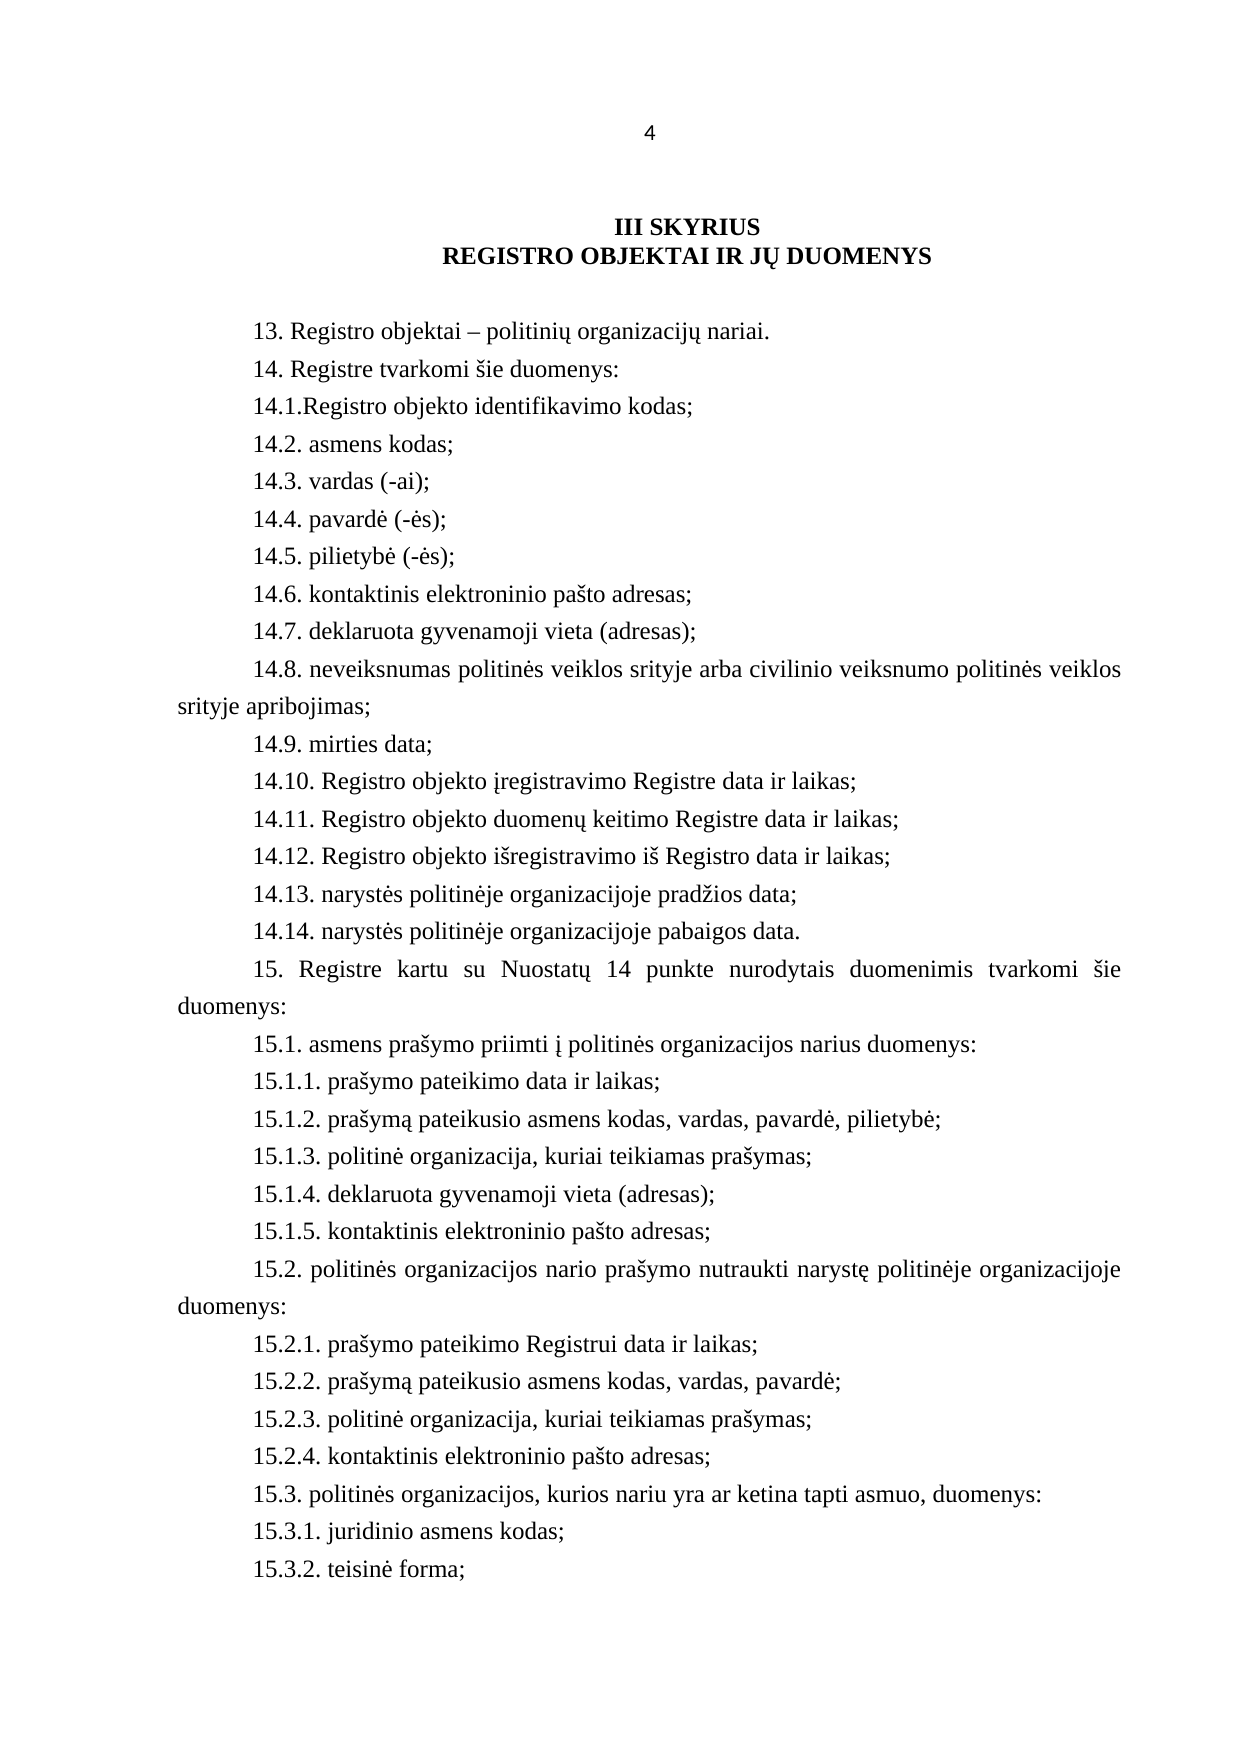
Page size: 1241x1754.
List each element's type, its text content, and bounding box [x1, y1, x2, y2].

text 14.6. kontaktinis elektroninio pašto adresas; [177, 570, 1122, 607]
text 15.1.3. politinė organizacija, kuriai teikiamas prašymas; [177, 1132, 1122, 1170]
text 14.2. asmens kodas; [177, 420, 1122, 457]
text 14.8. neveiksnumas politinės veiklos srityje arba civilinio veiksnumo politinės veiklos srityje apribojimas; [177, 645, 1122, 720]
text 14.12. Registro objekto išregistravimo iš Registro data ir laikas; [177, 832, 1122, 870]
text 15.2.3. politinė organizacija, kuriai teikiamas prašymas; [177, 1395, 1122, 1432]
text 14.3. vardas (-ai); [177, 457, 1122, 495]
text 15. Registre kartu su Nuostatų 14 punkte nurodytais duomenimis tvarkomi šie duomenys: [177, 945, 1122, 1020]
text 14.13. narystės politinėje organizacijoje pradžios data; [177, 870, 1122, 907]
text 14.10. Registro objekto įregistravimo Registre data ir laikas; [177, 757, 1122, 795]
text 15.1.2. prašymą pateikusio asmens kodas, vardas, pavardė, pilietybė; [177, 1095, 1122, 1132]
text 15.3.2. teisinė forma; [177, 1545, 1122, 1582]
text 14.14. narystės politinėje organizacijoje pabaigos data. [177, 907, 1122, 945]
text 15.1.5. kontaktinis elektroninio pašto adresas; [177, 1207, 1122, 1245]
text 13. Registro objektai – politinių organizacijų nariai. [177, 307, 1122, 345]
text REGISTRO OBJEKTAI IR JŲ DUOMENYS [177, 241, 1122, 270]
text 15.1.4. deklaruota gyvenamoji vieta (adresas); [177, 1170, 1122, 1207]
text 14.5. pilietybė (-ės); [177, 532, 1122, 570]
text III SKYRIUS [177, 212, 1122, 241]
text 15.2.4. kontaktinis elektroninio pašto adresas; [177, 1432, 1122, 1470]
text 14.11. Registro objekto duomenų keitimo Registre data ir laikas; [177, 795, 1122, 832]
text 14.7. deklaruota gyvenamoji vieta (adresas); [177, 607, 1122, 645]
text 15.3.1. juridinio asmens kodas; [177, 1507, 1122, 1545]
text 15.3. politinės organizacijos, kurios nariu yra ar ketina tapti asmuo, duomenys: [177, 1470, 1122, 1507]
text 14.9. mirties data; [177, 720, 1122, 757]
text 14.1.Registro objekto identifikavimo kodas; [177, 382, 1122, 420]
text 15.2. politinės organizacijos nario prašymo nutraukti narystę politinėje organizacijoje duomenys: [177, 1245, 1122, 1320]
text 15.1. asmens prašymo priimti į politinės organizacijos narius duomenys: [177, 1020, 1122, 1057]
text 15.1.1. prašymo pateikimo data ir laikas; [177, 1057, 1122, 1095]
text 15.2.1. prašymo pateikimo Registrui data ir laikas; [177, 1320, 1122, 1357]
text 15.2.2. prašymą pateikusio asmens kodas, vardas, pavardė; [177, 1357, 1122, 1395]
text 14. Registre tvarkomi šie duomenys: [177, 345, 1122, 382]
text 14.4. pavardė (-ės); [177, 495, 1122, 532]
